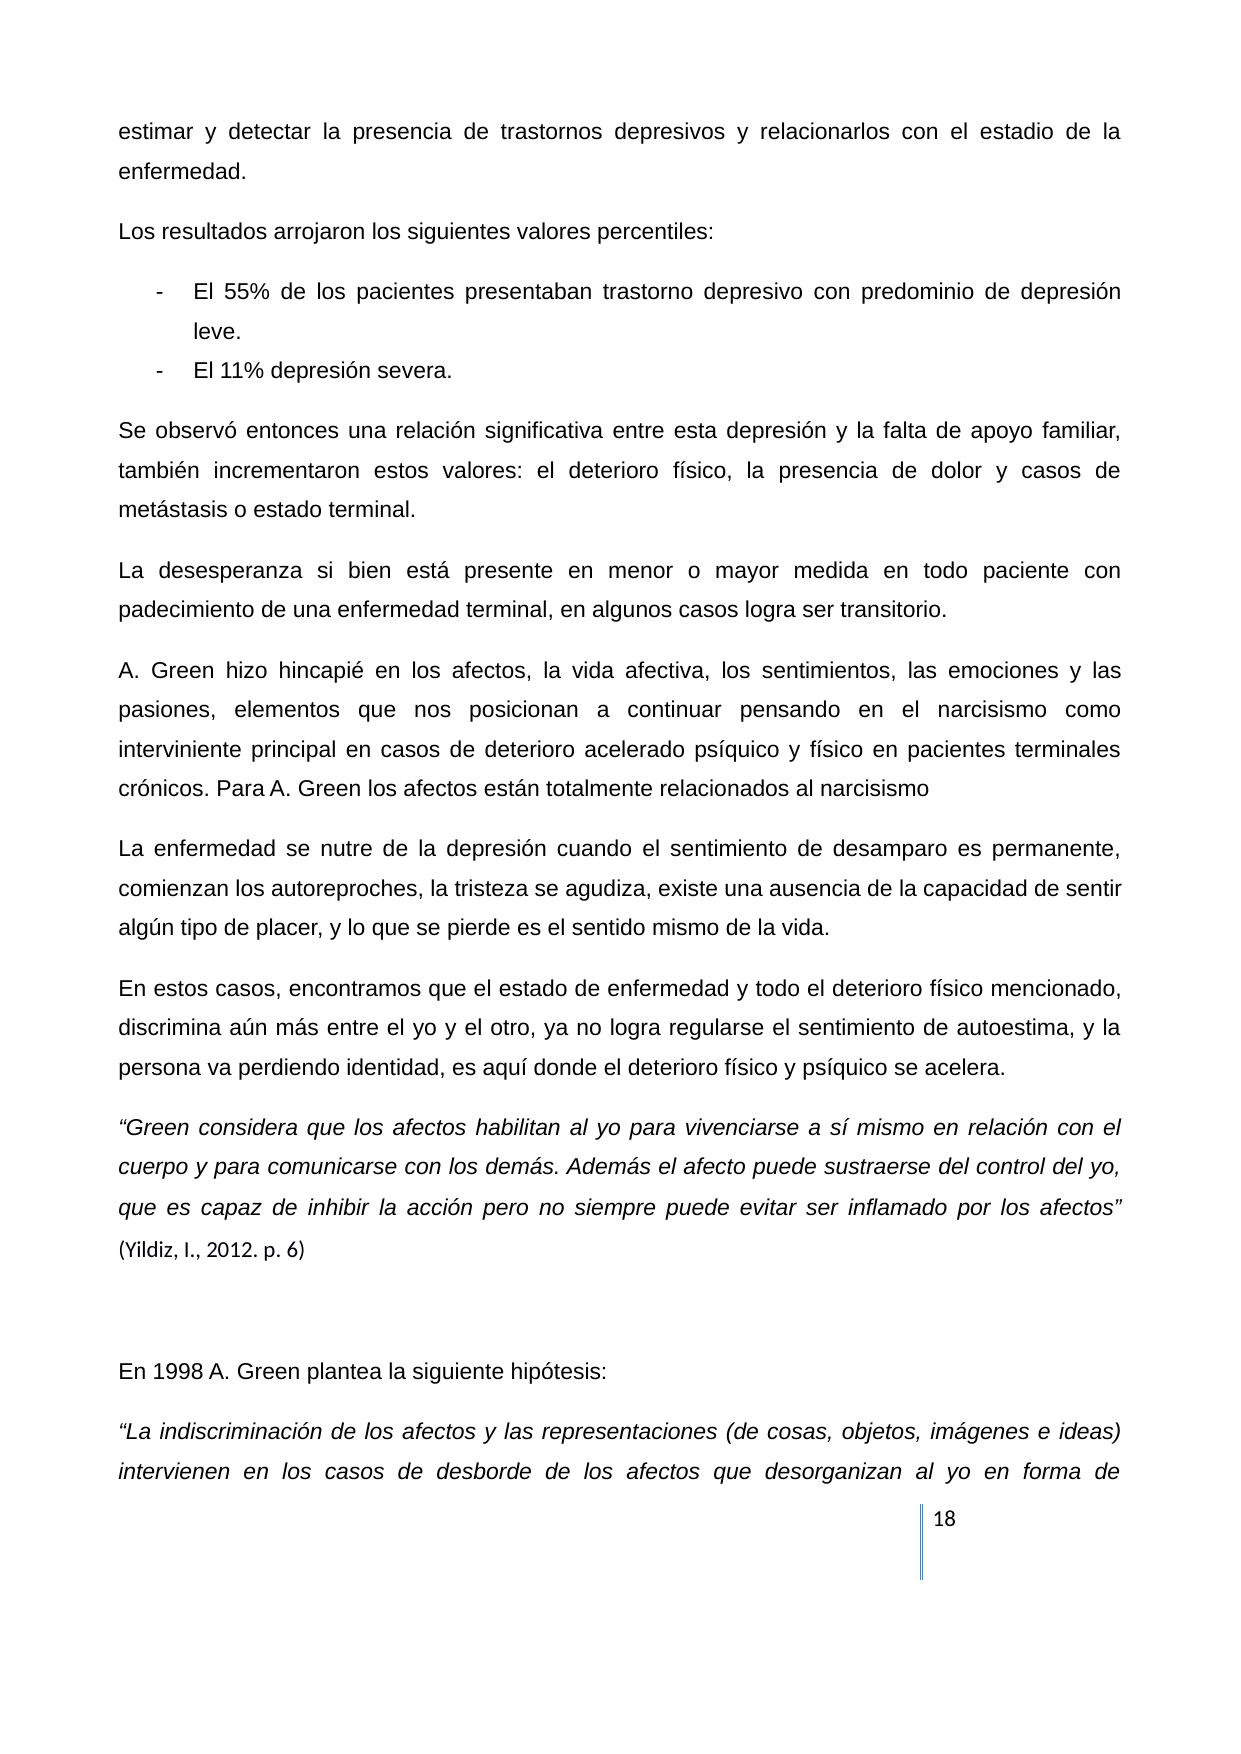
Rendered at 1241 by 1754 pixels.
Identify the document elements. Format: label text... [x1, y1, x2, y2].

text “La indiscriminación de los afectos y las representaciones (de cosas, objetos, imágenes e ideas) intervienen en los casos de desborde de los afectos que desorganizan al yo en forma de [118, 1418, 1122, 1484]
text Los resultados arrojaron los siguientes valores percentiles: [118, 218, 1122, 244]
list El 55% de los pacientes presentaban trastorno depresivo con predominio de depresión leve. [156, 278, 1122, 344]
text A. Green hizo hincapié en los afectos, la vida afectiva, los sentimientos, las emociones y las pasiones, elementos que nos posicionan a continuar pensando en el narcisismo como interviniente principal en casos de deterioro acelerado psíquico y físico en pacientes terminales crónicos. Para A. Green los afectos están totalmente relacionados al narcisismo [118, 657, 1122, 801]
text En 1998 A. Green plantea la siguiente hipótesis: [118, 1358, 1122, 1384]
text En estos casos, encontramos que el estado de enfermedad y todo el deterioro físico mencionado, discrimina aún más entre el yo y el otro, ya no logra regularse el sentimiento de autoestima, y la persona va perdiendo identidad, es aquí donde el deterioro físico y psíquico se acelera. [118, 974, 1122, 1080]
list El 11% depresión severa. [156, 357, 1122, 383]
text estimar y detectar la presencia de trastornos depresivos y relacionarlos con el estadio de la enfermedad. [118, 118, 1122, 184]
text Se observó entonces una relación significativa entre esta depresión y la falta de apoyo familiar, también incrementaron estos valores: el deterioro físico, la presencia de dolor y casos de metástasis o estado terminal. [118, 417, 1122, 523]
text “Green considera que los afectos habilitan al yo para vivenciarse a sí mismo en relación con el cuerpo y para comunicarse con los demás. Además el afecto puede sustraerse del control del yo, que es capaz de inhibir la acción pero no siempre puede evitar ser inflamado por los afectos” (Yildiz, I., 2012. p. 6) [118, 1114, 1122, 1263]
text La enfermedad se nutre de la depresión cuando el sentimiento de desamparo es permanente, comienzan los autoreproches, la tristeza se agudiza, existe una ausencia de la capacidad de sentir algún tipo de placer, y lo que se pierde es el sentido mismo de la vida. [118, 835, 1122, 941]
text La desesperanza si bien está presente en menor o mayor medida en todo paciente con padecimiento de una enfermedad terminal, en algunos casos logra ser transitorio. [118, 557, 1122, 623]
